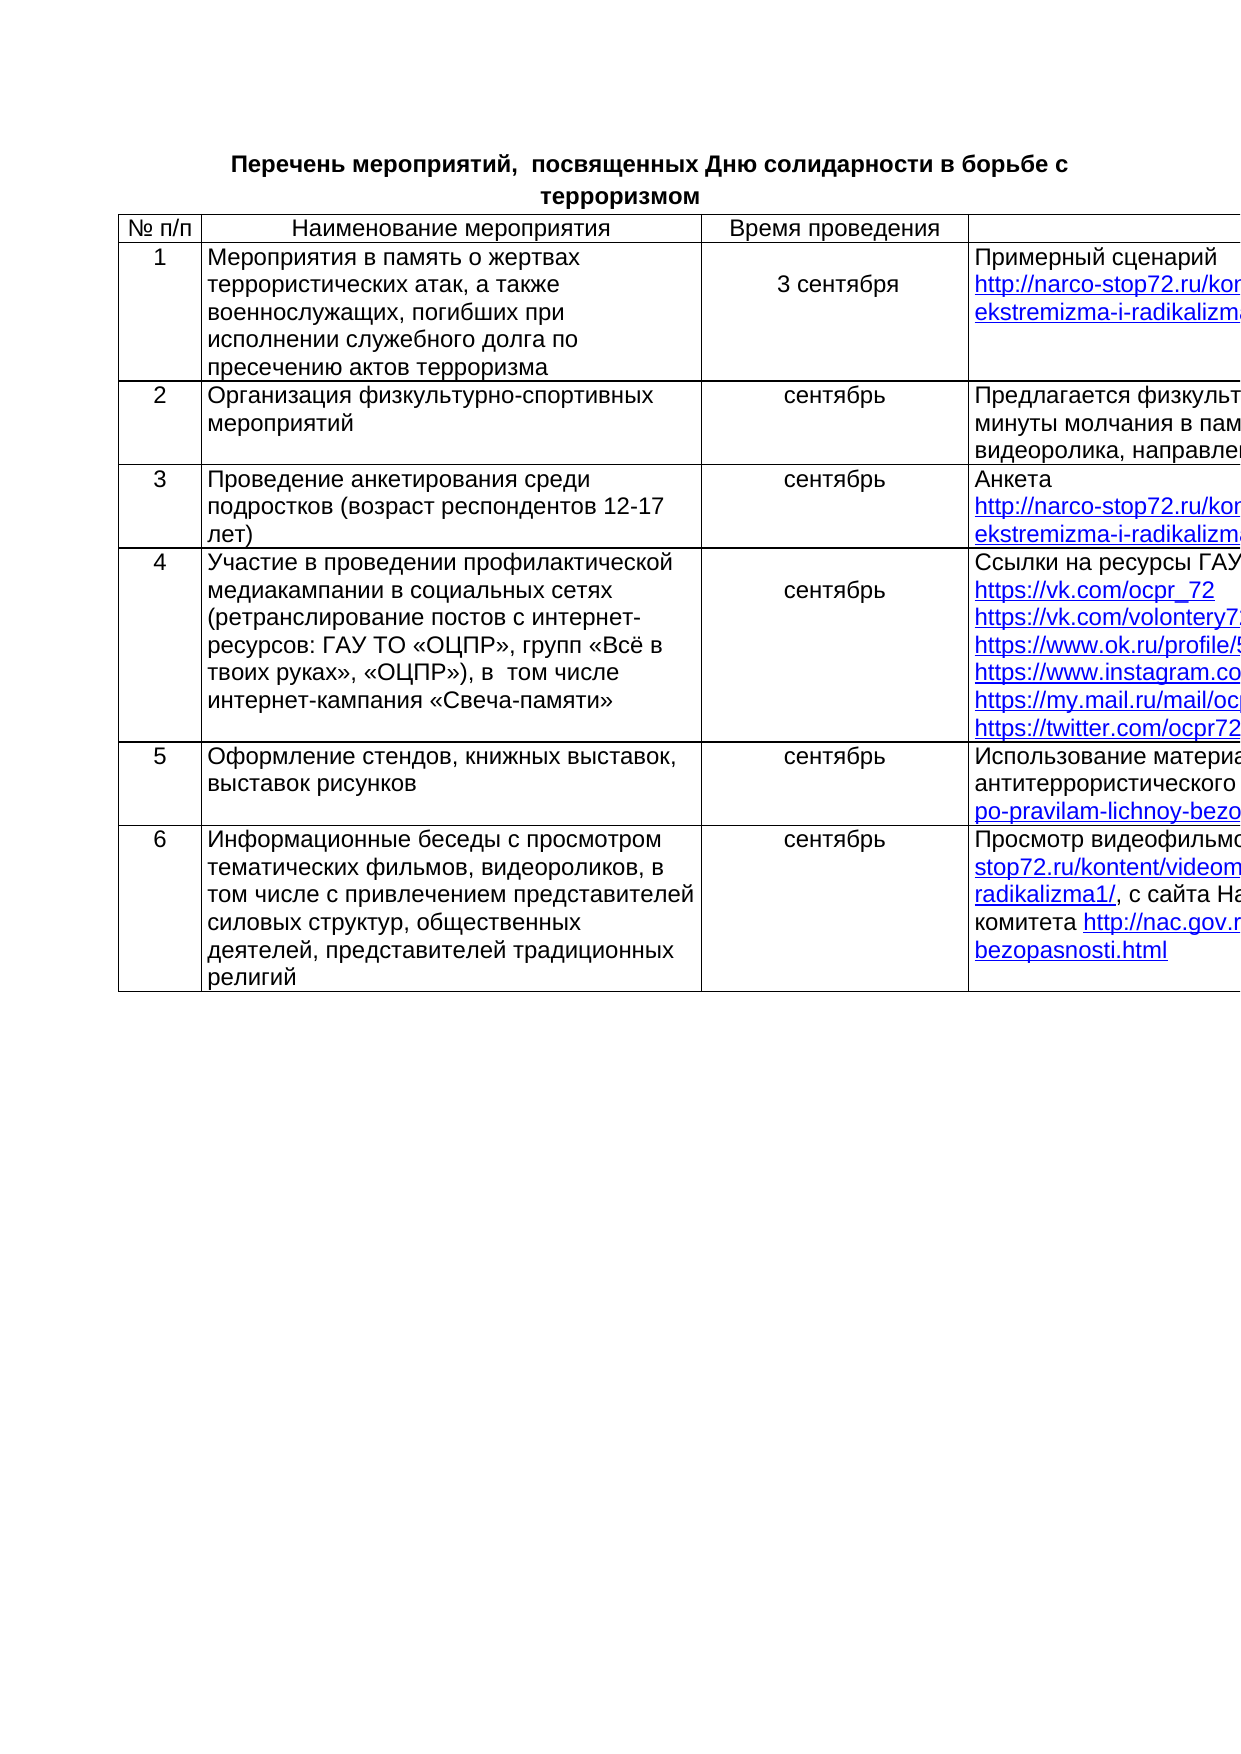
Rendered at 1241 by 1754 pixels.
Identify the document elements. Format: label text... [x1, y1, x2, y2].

table_cell 2 [119, 382, 201, 464]
table_header Примечание [969, 215, 1240, 242]
table_cell 6 [119, 826, 201, 991]
table_cell Использование материалов с сайта Национального антитеррористического комитета http://nac.gov.ru/rekomendaciHYPERLINK "http://nac.gov.ru/rekomendacii-po-pravilam-lichnoy-bezopasnosti.html"i-po-pravilam-lichnoy-bezopasnosti.html [969, 743, 1240, 825]
table_cell сентябрь [702, 826, 968, 991]
table_cell 3 [119, 465, 201, 547]
table_cell сентябрь [702, 465, 968, 547]
table_header № п/п [119, 215, 201, 242]
table_cell Анкета http://narco-stop72.ru/kontent/stsenarii-meropriyatiy/profilaktika-ekstremizma-i-radikalizma-scen/ [969, 465, 1240, 547]
table_cell сентябрь [702, 743, 968, 825]
table_cell 4 [119, 549, 201, 741]
table_cell Оформление стендов, книжных выставок, выставок рисунков [202, 743, 701, 825]
table_cell Мероприятия в память о жертвах террористических атак, а также военнослужащих, погибших при исполнении служебного долга по пресечению актов терроризма [202, 243, 701, 380]
table_cell Просмотр видеофильмов с сайта ГАУ ТО «ОЦПР» http://narco-stop72.ru/kontent/videomaterialy/profilaktika-ekstremizma-i-radikalizma1/, с сайта Национального антитеррористического комитета http://nac.gov.ru/rekomendacii-po-pravilam-lichnoy-bezopasnosti.html [969, 826, 1240, 991]
table_header Наименование мероприятия [202, 215, 701, 242]
table_cell Предлагается физкультурно-спортивных мероприятия начать с минуты молчания в память жертв терроризма и/или просмотра видеоролика, направленного на профилактику терроризма [969, 382, 1240, 464]
table_cell Примерный сценарий http://narco-stop72.ru/kontent/stsenarii-meropriyatiy/profilaktika-ekstremizma-i-radikalizma-scen/ [969, 243, 1240, 380]
table_cell сентябрь [702, 549, 968, 741]
table_cell Проведение анкетирования среди подростков (возраст респондентов 12-17 лет) [202, 465, 701, 547]
table_cell Организация физкультурно-спортивных мероприятий [202, 382, 701, 464]
table_cell сентябрь [702, 382, 968, 464]
table_cell Участие в проведении профилактической медиакампании в социальных сетях (ретранслирование постов с интернет-ресурсов: ГАУ ТО «ОЦПР», групп «Всё в твоих руках», «ОЦПР»), в том числе интернет-кампания «Свеча-памяти» [202, 549, 701, 741]
table_cell Информационные беседы с просмотром тематических фильмов, видеороликов, в том числе с привлечением представителей силовых структур, общественных деятелей, представителей традиционных религий [202, 826, 701, 991]
table_cell 1 [119, 243, 201, 380]
table_header Время проведения [702, 215, 968, 242]
table_cell 5 [119, 743, 201, 825]
table_cell 3 сентября [702, 243, 968, 380]
text Перечень мероприятий, посвященных Дню солидарности в борьбе с терроризмом [118, 150, 1122, 209]
table_cell Ссылки на ресурсы ГАУ ТО «ОЦПР»: https://vk.com/ocpr_72 https://vk.com/volontery72 https://www.ok.ru/profile/560204090466 https://www.instagram.com/ocpr72/ https://my.mail.ru/mail/ocpr72_omo/ https://twitter.com/ocpr72_omo [969, 549, 1240, 741]
